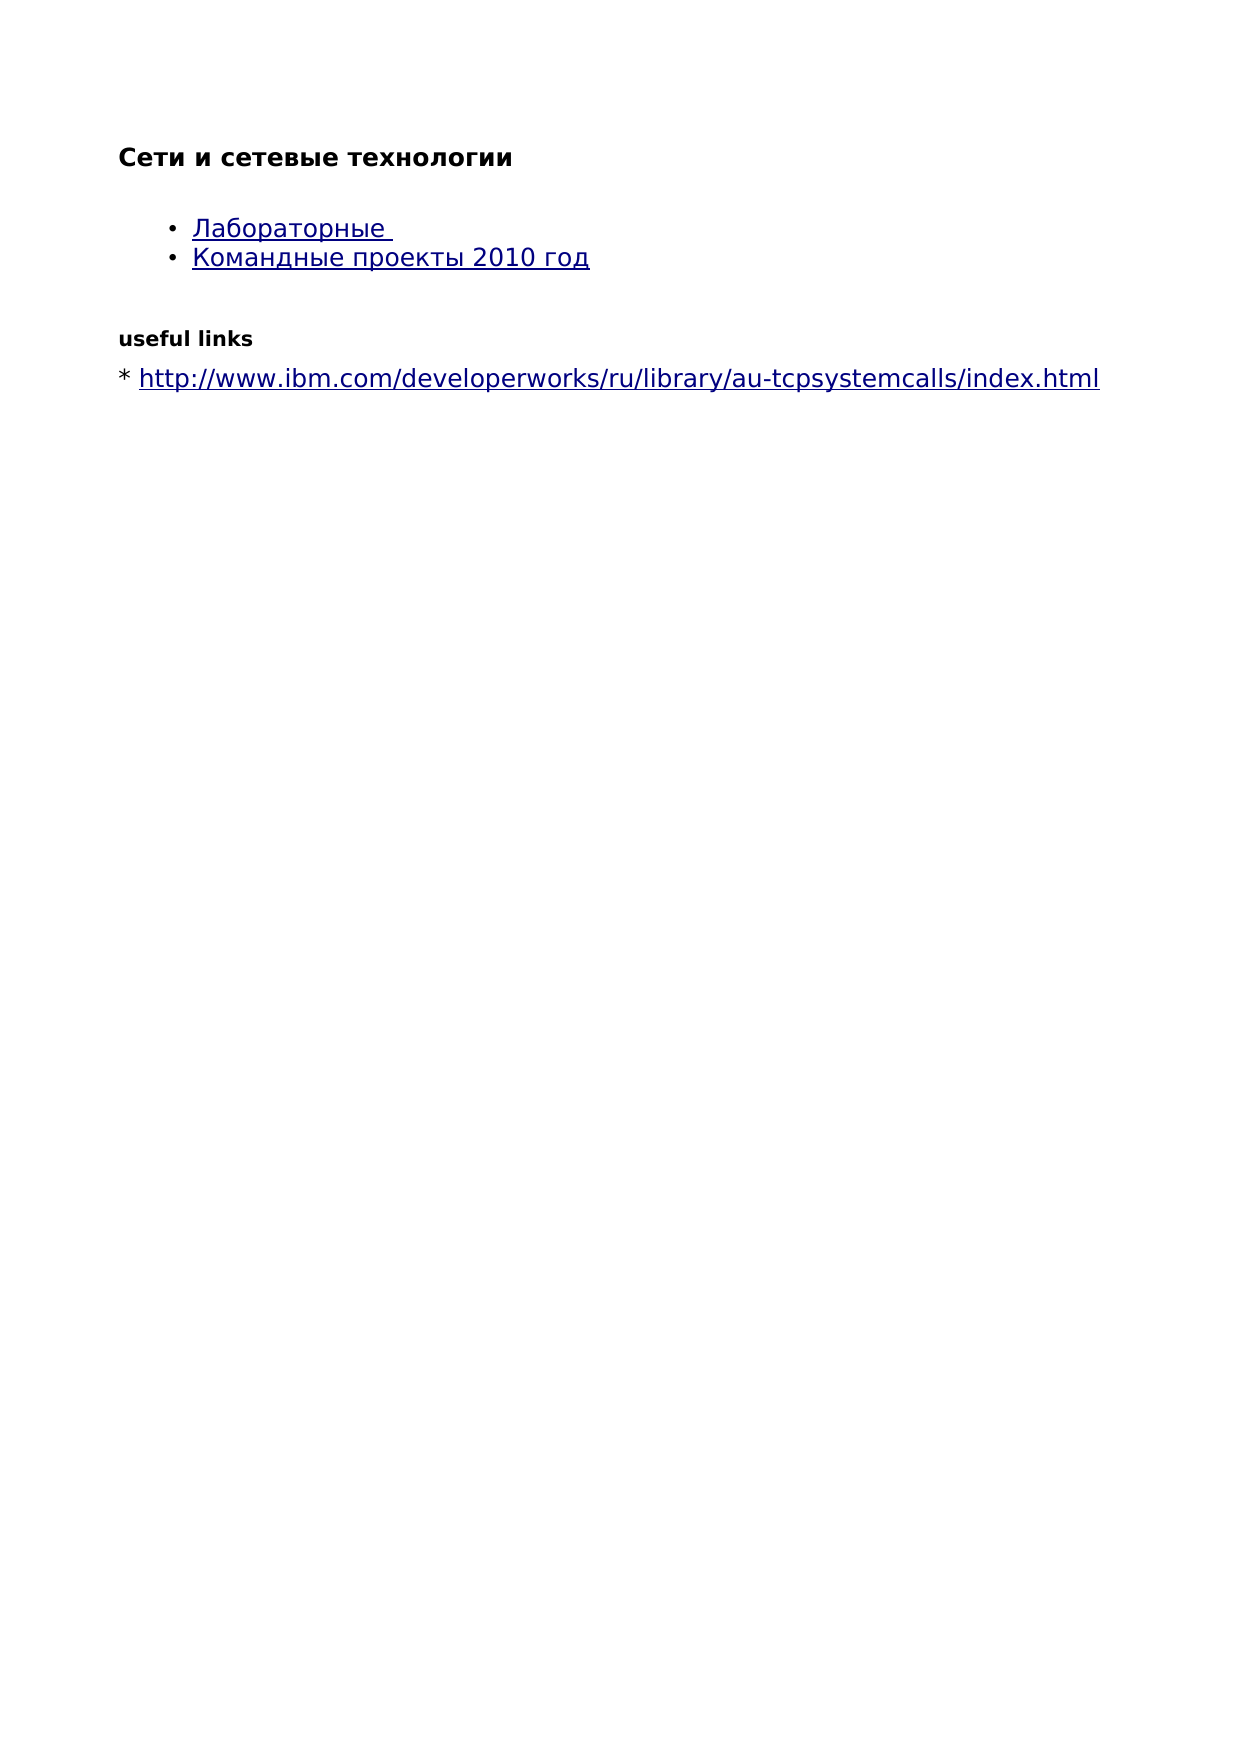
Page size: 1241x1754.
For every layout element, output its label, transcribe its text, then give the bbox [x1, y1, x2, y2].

list Лабораторные [177, 214, 1122, 243]
text * http://www.ibm.com/developerworks/ru/library/au-tcpsystemcalls/index.html [118, 364, 1122, 393]
list Командные проекты 2010 год [177, 243, 1122, 273]
subtitle useful links [118, 327, 1122, 351]
subtitle Сети и сетевые технологии [118, 143, 1122, 172]
